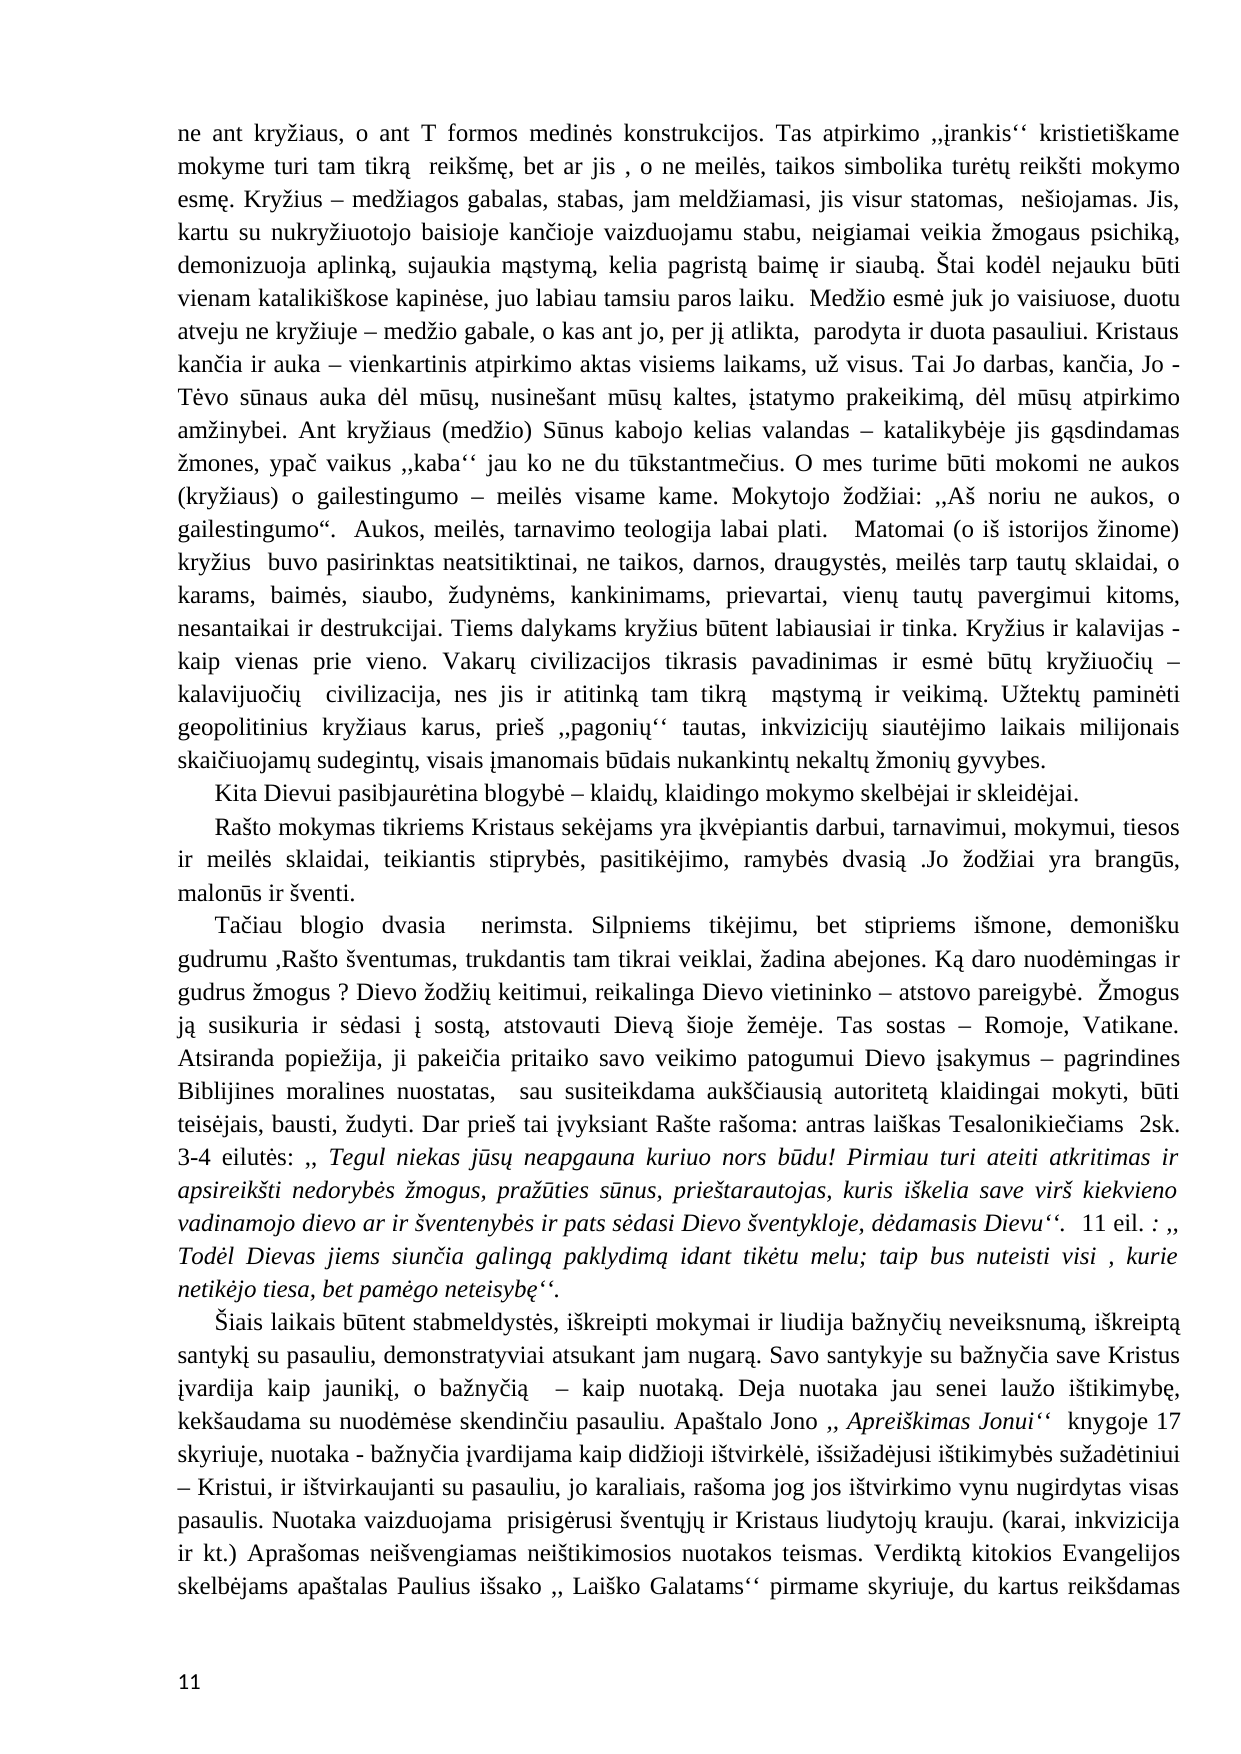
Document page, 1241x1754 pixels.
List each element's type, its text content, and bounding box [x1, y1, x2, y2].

text Rašto mokymas tikriems Kristaus sekėjams yra įkvėpiantis darbui, tarnavimui, mokymui, tiesos ir meilės sklaidai, teikiantis stiprybės, pasitikėjimo, ramybės dvasią .Jo žodžiai yra brangūs, malonūs ir šventi. [177, 812, 1181, 906]
text Šiais laikais būtent stabmeldystės, iškreipti mokymai ir liudija bažnyčių neveiksnumą, iškreiptą santykį su pasauliu, demonstratyviai atsukant jam nugarą. Savo santykyje su bažnyčia save Kristus įvardija kaip jaunikį, o bažnyčią – kaip nuotaką. Deja nuotaka jau senei laužo ištikimybę, kekšaudama su nuodėmėse skendinčiu pasauliu. Apaštalo Jono ,, Apreiškimas Jonui‘‘ knygoje 17 skyriuje, nuotaka - bažnyčia įvardijama kaip didžioji ištvirkėlė, išsižadėjusi ištikimybės sužadėtiniui – Kristui, ir ištvirkaujanti su pasauliu, jo karaliais, rašoma jog jos ištvirkimo vynu nugirdytas visas pasaulis. Nuotaka vaizduojama prisigėrusi šventųjų ir Kristaus liudytojų krauju. (karai, inkvizicija ir kt.) Aprašomas neišvengiamas neištikimosios nuotakos teismas. Verdiktą kitokios Evangelijos skelbėjams apaštalas Paulius išsako ,, Laiško Galatams‘‘ pirmame skyriuje, du kartus reikšdamas [177, 1307, 1181, 1600]
text Kita Dievui pasibjaurėtina blogybė – klaidų, klaidingo mokymo skelbėjai ir skleidėjai. [177, 778, 1181, 807]
text Tačiau blogio dvasia nerimsta. Silpniems tikėjimu, bet stipriems išmone, demonišku gudrumu ,Rašto šventumas, trukdantis tam tikrai veiklai, žadina abejones. Ką daro nuodėmingas ir gudrus žmogus ? Dievo žodžių keitimui, reikalinga Dievo vietininko – atstovo pareigybė. Žmogus ją susikuria ir sėdasi į sostą, atstovauti Dievą šioje žemėje. Tas sostas – Romoje, Vatikane. Atsiranda popiežija, ji pakeičia pritaiko savo veikimo patogumui Dievo įsakymus – pagrindines Biblijines moralines nuostatas, sau susiteikdama aukščiausią autoritetą klaidingai mokyti, būti teisėjais, bausti, žudyti. Dar prieš tai įvyksiant Rašte rašoma: antras laiškas Tesalonikiečiams 2sk. 3-4 eilutės: ,, Tegul niekas jūsų neapgauna kuriuo nors būdu! Pirmiau turi ateiti atkritimas ir apsireikšti nedorybės žmogus, pražūties sūnus, prieštarautojas, kuris iškelia save virš kiekvieno vadinamojo dievo ar ir šventenybės ir pats sėdasi Dievo šventykloje, dėdamasis Dievu‘‘. 11 eil. : ,, Todėl Dievas jiems siunčia galingą paklydimą idant tikėtu melu; taip bus nuteisti visi , kurie netikėjo tiesa, bet pamėgo neteisybę‘‘. [177, 911, 1181, 1303]
text ne ant kryžiaus, o ant T formos medinės konstrukcijos. Tas atpirkimo ,,įrankis‘‘ kristietiškame mokyme turi tam tikrą reikšmę, bet ar jis , o ne meilės, taikos simbolika turėtų reikšti mokymo esmę. Kryžius – medžiagos gabalas, stabas, jam meldžiamasi, jis visur statomas, nešiojamas. Jis, kartu su nukryžiuotojo baisioje kančioje vaizduojamu stabu, neigiamai veikia žmogaus psichiką, demonizuoja aplinką, sujaukia mąstymą, kelia pagristą baimę ir siaubą. Štai kodėl nejauku būti vienam katalikiškose kapinėse, juo labiau tamsiu paros laiku. Medžio esmė juk jo vaisiuose, duotu atveju ne kryžiuje – medžio gabale, o kas ant jo, per jį atlikta, parodyta ir duota pasauliui. Kristaus kančia ir auka – vienkartinis atpirkimo aktas visiems laikams, už visus. Tai Jo darbas, kančia, Jo - Tėvo sūnaus auka dėl mūsų, nusinešant mūsų kaltes, įstatymo prakeikimą, dėl mūsų atpirkimo amžinybei. Ant kryžiaus (medžio) Sūnus kabojo kelias valandas – katalikybėje jis gąsdindamas žmones, ypač vaikus ,,kaba‘‘ jau ko ne du tūkstantmečius. O mes turime būti mokomi ne aukos (kryžiaus) o gailestingumo – meilės visame kame. Mokytojo žodžiai: ,,Aš noriu ne aukos, o gailestingumo“. Aukos, meilės, tarnavimo teologija labai plati. Matomai (o iš istorijos žinome) kryžius buvo pasirinktas neatsitiktinai, ne taikos, darnos, draugystės, meilės tarp tautų sklaidai, o karams, baimės, siaubo, žudynėms, kankinimams, prievartai, vienų tautų pavergimui kitoms, nesantaikai ir destrukcijai. Tiems dalykams kryžius būtent labiausiai ir tinka. Kryžius ir kalavijas - kaip vienas prie vieno. Vakarų civilizacijos tikrasis pavadinimas ir esmė būtų kryžiuočių – kalavijuočių civilizacija, nes jis ir atitinką tam tikrą mąstymą ir veikimą. Užtektų paminėti geopolitinius kryžiaus karus, prieš ,,pagonių‘‘ tautas, inkvizicijų siautėjimo laikais milijonais skaičiuojamų sudegintų, visais įmanomais būdais nukankintų nekaltų žmonių gyvybes. [177, 118, 1181, 774]
